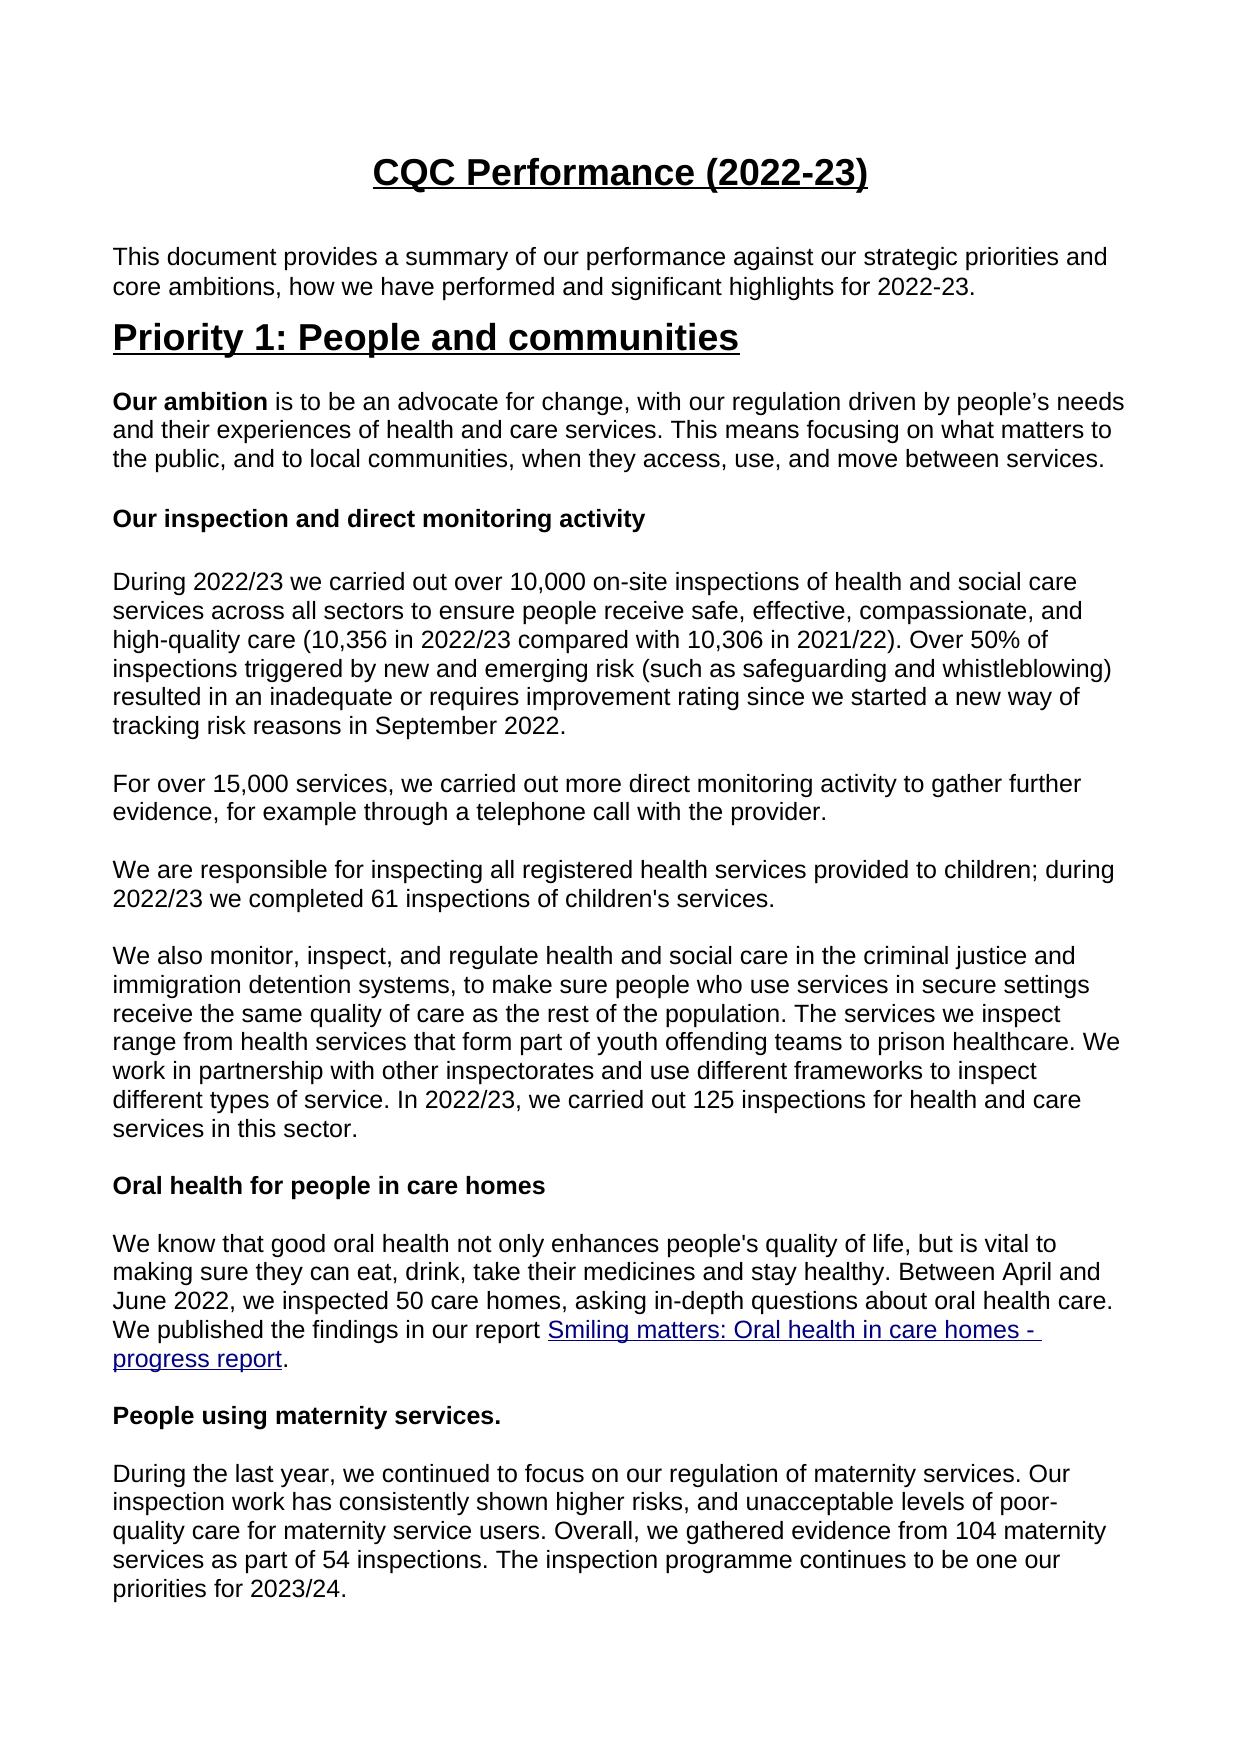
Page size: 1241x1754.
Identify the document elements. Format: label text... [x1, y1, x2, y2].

text During the last year, we continued to focus on our regulation of maternity services. Our inspection work has consistently shown higher risks, and unacceptable levels of poor-quality care for maternity service users. Overall, we gathered evidence from 104 maternity services as part of 54 inspections. The inspection programme continues to be one our priorities for 2023/24. [112, 1459, 1128, 1602]
text During 2022/23 we carried out over 10,000 on-site inspections of health and social care services across all sectors to ensure people receive safe, effective, compassionate, and high-quality care (10,356 in 2022/23 compared with 10,306 in 2021/22). Over 50% of inspections triggered by new and emerging risk (such as safeguarding and whistleblowing) resulted in an inadequate or requires improvement rating since we started a new way of tracking risk reasons in September 2022. [112, 567, 1128, 740]
text We know that good oral health not only enhances people's quality of life, but is vital to making sure they can eat, drink, take their medicines and stay healthy. Between April and June 2022, we inspected 50 care homes, asking in-depth questions about oral health care. We published the findings in our report Smiling matters: Oral health in care homes - progress report. [112, 1229, 1128, 1372]
text People using maternity services. [112, 1401, 1128, 1430]
text Oral health for people in care homes [112, 1171, 1128, 1200]
text We are responsible for inspecting all registered health services provided to children; during 2022/23 we completed 61 inspections of children's services. [112, 855, 1128, 912]
text This document provides a summary of our performance against our strategic priorities and core ambitions, how we have performed and significant highlights for 2022-23. [112, 241, 1128, 301]
text Our ambition is to be an advocate for change, with our regulation driven by people’s needs and their experiences of health and care services. This means focusing on what matters to the public, and to local communities, when they access, use, and move between services. [112, 386, 1128, 473]
text We also monitor, inspect, and regulate health and social care in the criminal justice and immigration detention systems, to make sure people who use services in secure settings receive the same quality of care as the rest of the population. The services we inspect range from health services that form part of youth offending teams to prison healthcare. We work in partnership with other inspectorates and use different frameworks to inspect different types of service. In 2022/23, we carried out 125 inspections for health and care services in this sector. [112, 941, 1128, 1142]
text For over 15,000 services, we carried out more direct monitoring activity to gather further evidence, for example through a telephone call with the provider. [112, 769, 1128, 826]
text Our inspection and direct monitoring activity [112, 504, 1128, 533]
subtitle CQC Performance (2022-23) [112, 150, 1128, 193]
text Priority 1: People and communities [112, 315, 1128, 358]
